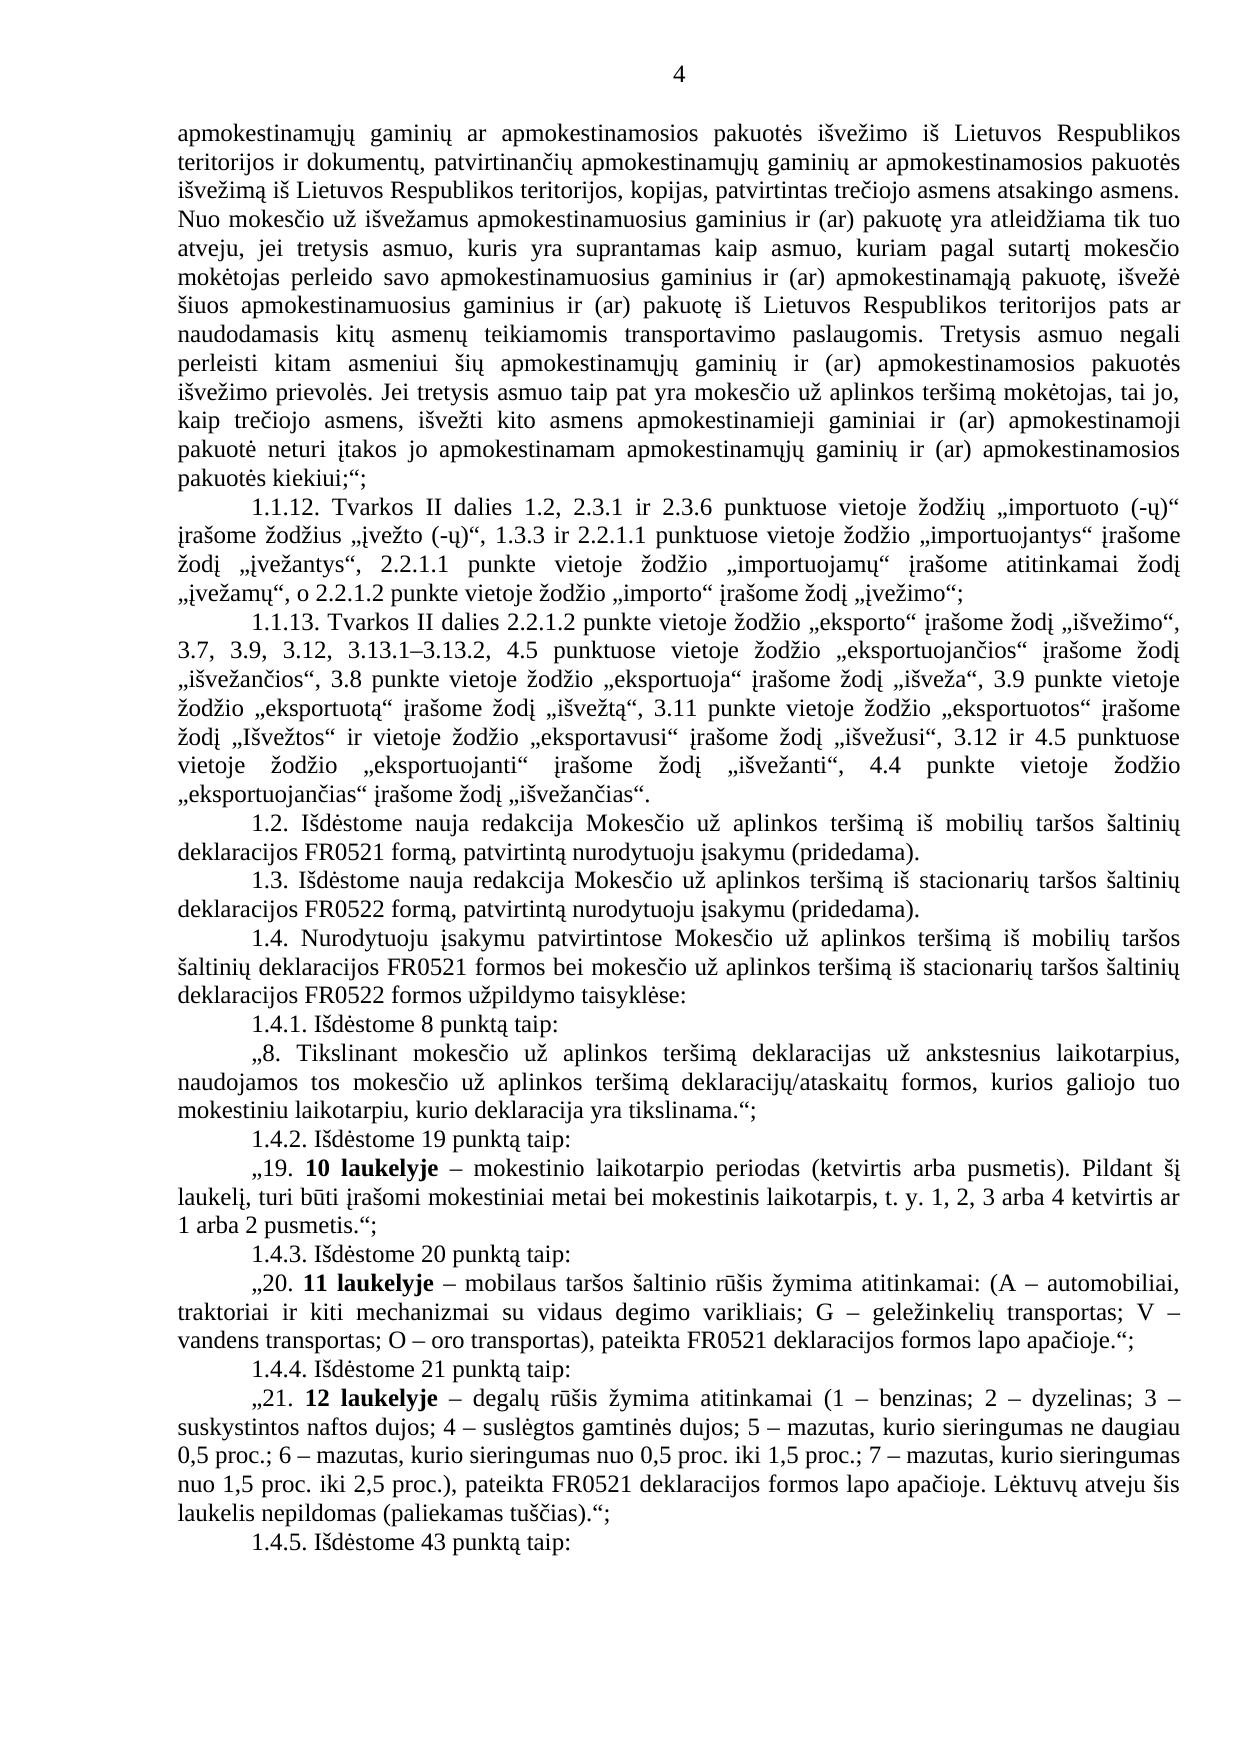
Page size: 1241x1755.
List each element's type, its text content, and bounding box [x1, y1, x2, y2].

text 1.1.13. Tvarkos II dalies 2.2.1.2 punkte vietoje žodžio „eksporto“ įrašome žodį „išvežimo“, 3.7, 3.9, 3.12, 3.13.1–3.13.2, 4.5 punktuose vietoje žodžio „eksportuojančios“ įrašome žodį „išvežančios“, 3.8 punkte vietoje žodžio „eksportuoja“ įrašome žodį „išveža“, 3.9 punkte vietoje žodžio „eksportuotą“ įrašome žodį „išvežtą“, 3.11 punkte vietoje žodžio „eksportuotos“ įrašome žodį „Išvežtos“ ir vietoje žodžio „eksportavusi“ įrašome žodį „išvežusi“, 3.12 ir 4.5 punktuose vietoje žodžio „eksportuojanti“ įrašome žodį „išvežanti“, 4.4 punkte vietoje žodžio „eksportuojančias“ įrašome žodį „išvežančias“. [177, 607, 1181, 808]
text „20. 11 laukelyje – mobilaus taršos šaltinio rūšis žymima atitinkamai: (A – automobiliai, traktoriai ir kiti mechanizmai su vidaus degimo varikliais; G – geležinkelių transportas; V – vandens transportas; O – oro transportas), pateikta FR0521 deklaracijos formos lapo apačioje.“; [177, 1268, 1181, 1354]
text 1.2. Išdėstome nauja redakcija Mokesčio už aplinkos teršimą iš mobilių taršos šaltinių deklaracijos FR0521 formą, patvirtintą nurodytuoju įsakymu (pridedama). [177, 808, 1181, 866]
text „19. 10 laukelyje – mokestinio laikotarpio periodas (ketvirtis arba pusmetis). Pildant šį laukelį, turi būti įrašomi mokestiniai metai bei mokestinis laikotarpis, t. y. 1, 2, 3 arba 4 ketvirtis ar 1 arba 2 pusmetis.“; [177, 1153, 1181, 1239]
text 1.4. Nurodytuoju įsakymu patvirtintose Mokesčio už aplinkos teršimą iš mobilių taršos šaltinių deklaracijos FR0521 formos bei mokesčio už aplinkos teršimą iš stacionarių taršos šaltinių deklaracijos FR0522 formos užpildymo taisyklėse: [177, 923, 1181, 1009]
text „8. Tikslinant mokesčio už aplinkos teršimą deklaracijas už ankstesnius laikotarpius, naudojamos tos mokesčio už aplinkos teršimą deklaracijų/ataskaitų formos, kurios galiojo tuo mokestiniu laikotarpiu, kurio deklaracija yra tikslinama.“; [177, 1038, 1181, 1124]
text 1.4.3. Išdėstome 20 punktą taip: [177, 1239, 1181, 1268]
text 1.4.1. Išdėstome 8 punktą taip: [177, 1009, 1181, 1038]
text 1.4.5. Išdėstome 43 punktą taip: [177, 1527, 1181, 1556]
text 1.3. Išdėstome nauja redakcija Mokesčio už aplinkos teršimą iš stacionarių taršos šaltinių deklaracijos FR0522 formą, patvirtintą nurodytuoju įsakymu (pridedama). [177, 866, 1181, 923]
text 1.4.2. Išdėstome 19 punktą taip: [177, 1124, 1181, 1153]
text 1.4.4. Išdėstome 21 punktą taip: [177, 1354, 1181, 1383]
text apmokestinamųjų gaminių ar apmokestinamosios pakuotės išvežimo iš Lietuvos Respublikos teritorijos ir dokumentų, patvirtinančių apmokestinamųjų gaminių ar apmokestinamosios pakuotės išvežimą iš Lietuvos Respublikos teritorijos, kopijas, patvirtintas trečiojo asmens atsakingo asmens. Nuo mokesčio už išvežamus apmokestinamuosius gaminius ir (ar) pakuotę yra atleidžiama tik tuo atveju, jei tretysis asmuo, kuris yra suprantamas kaip asmuo, kuriam pagal sutartį mokesčio mokėtojas perleido savo apmokestinamuosius gaminius ir (ar) apmokestinamąją pakuotę, išvežė šiuos apmokestinamuosius gaminius ir (ar) pakuotę iš Lietuvos Respublikos teritorijos pats ar naudodamasis kitų asmenų teikiamomis transportavimo paslaugomis. Tretysis asmuo negali perleisti kitam asmeniui šių apmokestinamųjų gaminių ir (ar) apmokestinamosios pakuotės išvežimo prievolės. Jei tretysis asmuo taip pat yra mokesčio už aplinkos teršimą mokėtojas, tai jo, kaip trečiojo asmens, išvežti kito asmens apmokestinamieji gaminiai ir (ar) apmokestinamoji pakuotė neturi įtakos jo apmokestinamam apmokestinamųjų gaminių ir (ar) apmokestinamosios pakuotės kiekiui;“; [177, 118, 1181, 492]
text 1.1.12. Tvarkos II dalies 1.2, 2.3.1 ir 2.3.6 punktuose vietoje žodžių „importuoto (-ų)“ įrašome žodžius „įvežto (-ų)“, 1.3.3 ir 2.2.1.1 punktuose vietoje žodžio „importuojantys“ įrašome žodį „įvežantys“, 2.2.1.1 punkte vietoje žodžio „importuojamų“ įrašome atitinkamai žodį „įvežamų“, o 2.2.1.2 punkte vietoje žodžio „importo“ įrašome žodį „įvežimo“; [177, 492, 1181, 607]
text „21. 12 laukelyje – degalų rūšis žymima atitinkamai (1 – benzinas; 2 – dyzelinas; 3 – suskystintos naftos dujos; 4 – suslėgtos gamtinės dujos; 5 – mazutas, kurio sieringumas ne daugiau 0,5 proc.; 6 – mazutas, kurio sieringumas nuo 0,5 proc. iki 1,5 proc.; 7 – mazutas, kurio sieringumas nuo 1,5 proc. iki 2,5 proc.), pateikta FR0521 deklaracijos formos lapo apačioje. Lėktuvų atveju šis laukelis nepildomas (paliekamas tuščias).“; [177, 1383, 1181, 1527]
